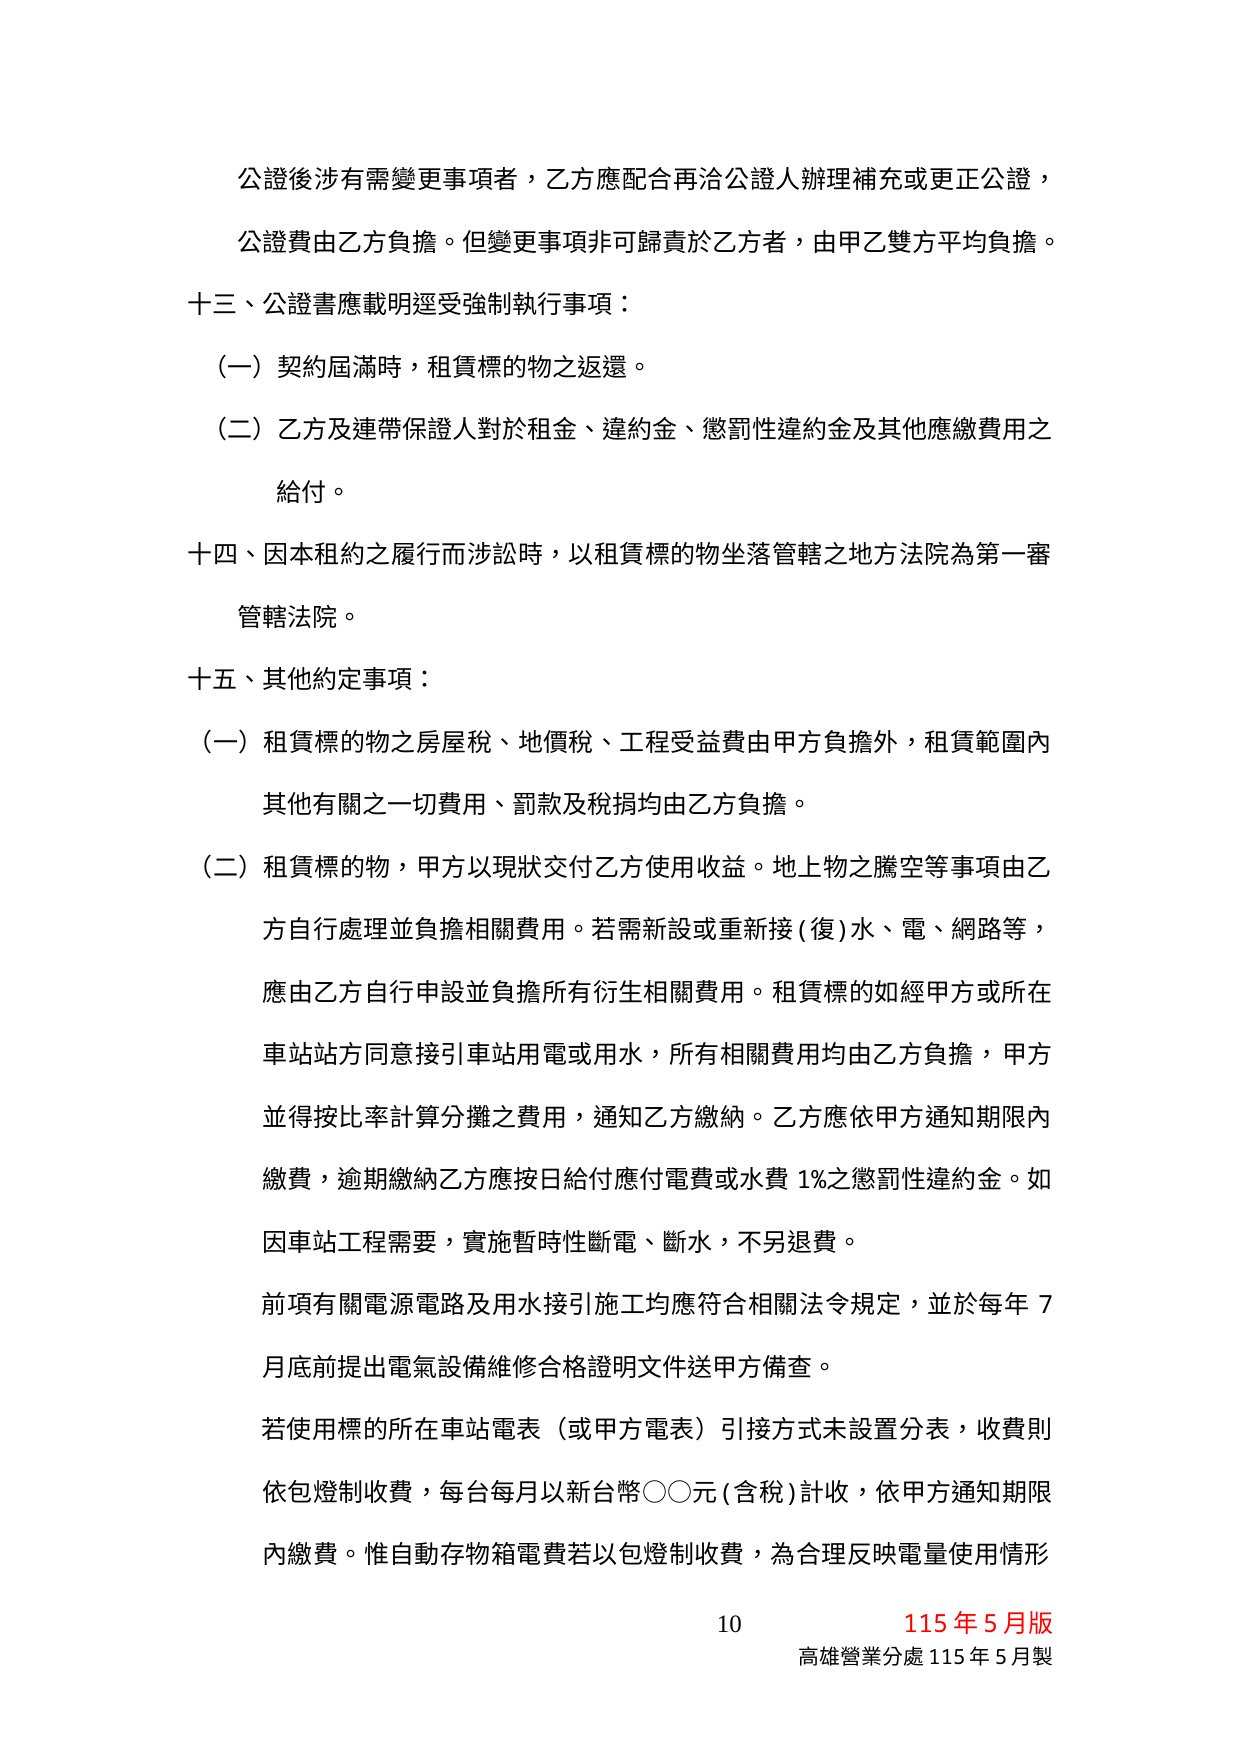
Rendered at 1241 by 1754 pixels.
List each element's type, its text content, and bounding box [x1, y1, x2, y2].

text 十三、公證書應載明逕受強制執行事項： [187, 261, 1053, 324]
text 前項有關電源電路及用水接引施工均應符合相關法令規定，並於每年7月底前提出電氣設備維修合格證明文件送甲方備查。 [261, 1261, 1053, 1386]
text 十五、其他約定事項： [187, 636, 1053, 699]
text 公證後涉有需變更事項者，乙方應配合再洽公證人辦理補充或更正公證，公證費由乙方負擔。但變更事項非可歸責於乙方者，由甲乙雙方平均負擔。 [237, 136, 1059, 261]
text 十四、因本租約之履行而涉訟時，以租賃標的物坐落管轄之地方法院為第一審管轄法院。 [187, 511, 1053, 636]
text （一）租賃標的物之房屋稅、地價稅、工程受益費由甲方負擔外，租賃範圍內其他有關之一切費用、罰款及稅捐均由乙方負擔。 [187, 699, 1053, 824]
text （一）契約屆滿時，租賃標的物之返還。 [187, 324, 1053, 386]
text （二）乙方及連帶保證人對於租金、違約金、懲罰性違約金及其他應繳費用之給付。 [187, 386, 1053, 511]
text （二）租賃標的物，甲方以現狀交付乙方使用收益。地上物之騰空等事項由乙方自行處理並負擔相關費用。若需新設或重新接(復)水、電、網路等，應由乙方自行申設並負擔所有衍生相關費用。租賃標的如經甲方或所在車站站方同意接引車站用電或用水，所有相關費用均由乙方負擔，甲方並得按比率計算分攤之費用，通知乙方繳納。乙方應依甲方通知期限內繳費，逾期繳納乙方應按日給付應付電費或水費1%之懲罰性違約金。如因車站工程需要，實施暫時性斷電、斷水，不另退費。 [187, 824, 1053, 1261]
text 若使用標的所在車站電表（或甲方電表）引接方式未設置分表，收費則依包燈制收費，每台每月以新台幣○○元(含稅)計收，依甲方通知期限內繳費。惟自動存物箱電費若以包燈制收費，為合理反映電量使用情形 [261, 1386, 1053, 1574]
